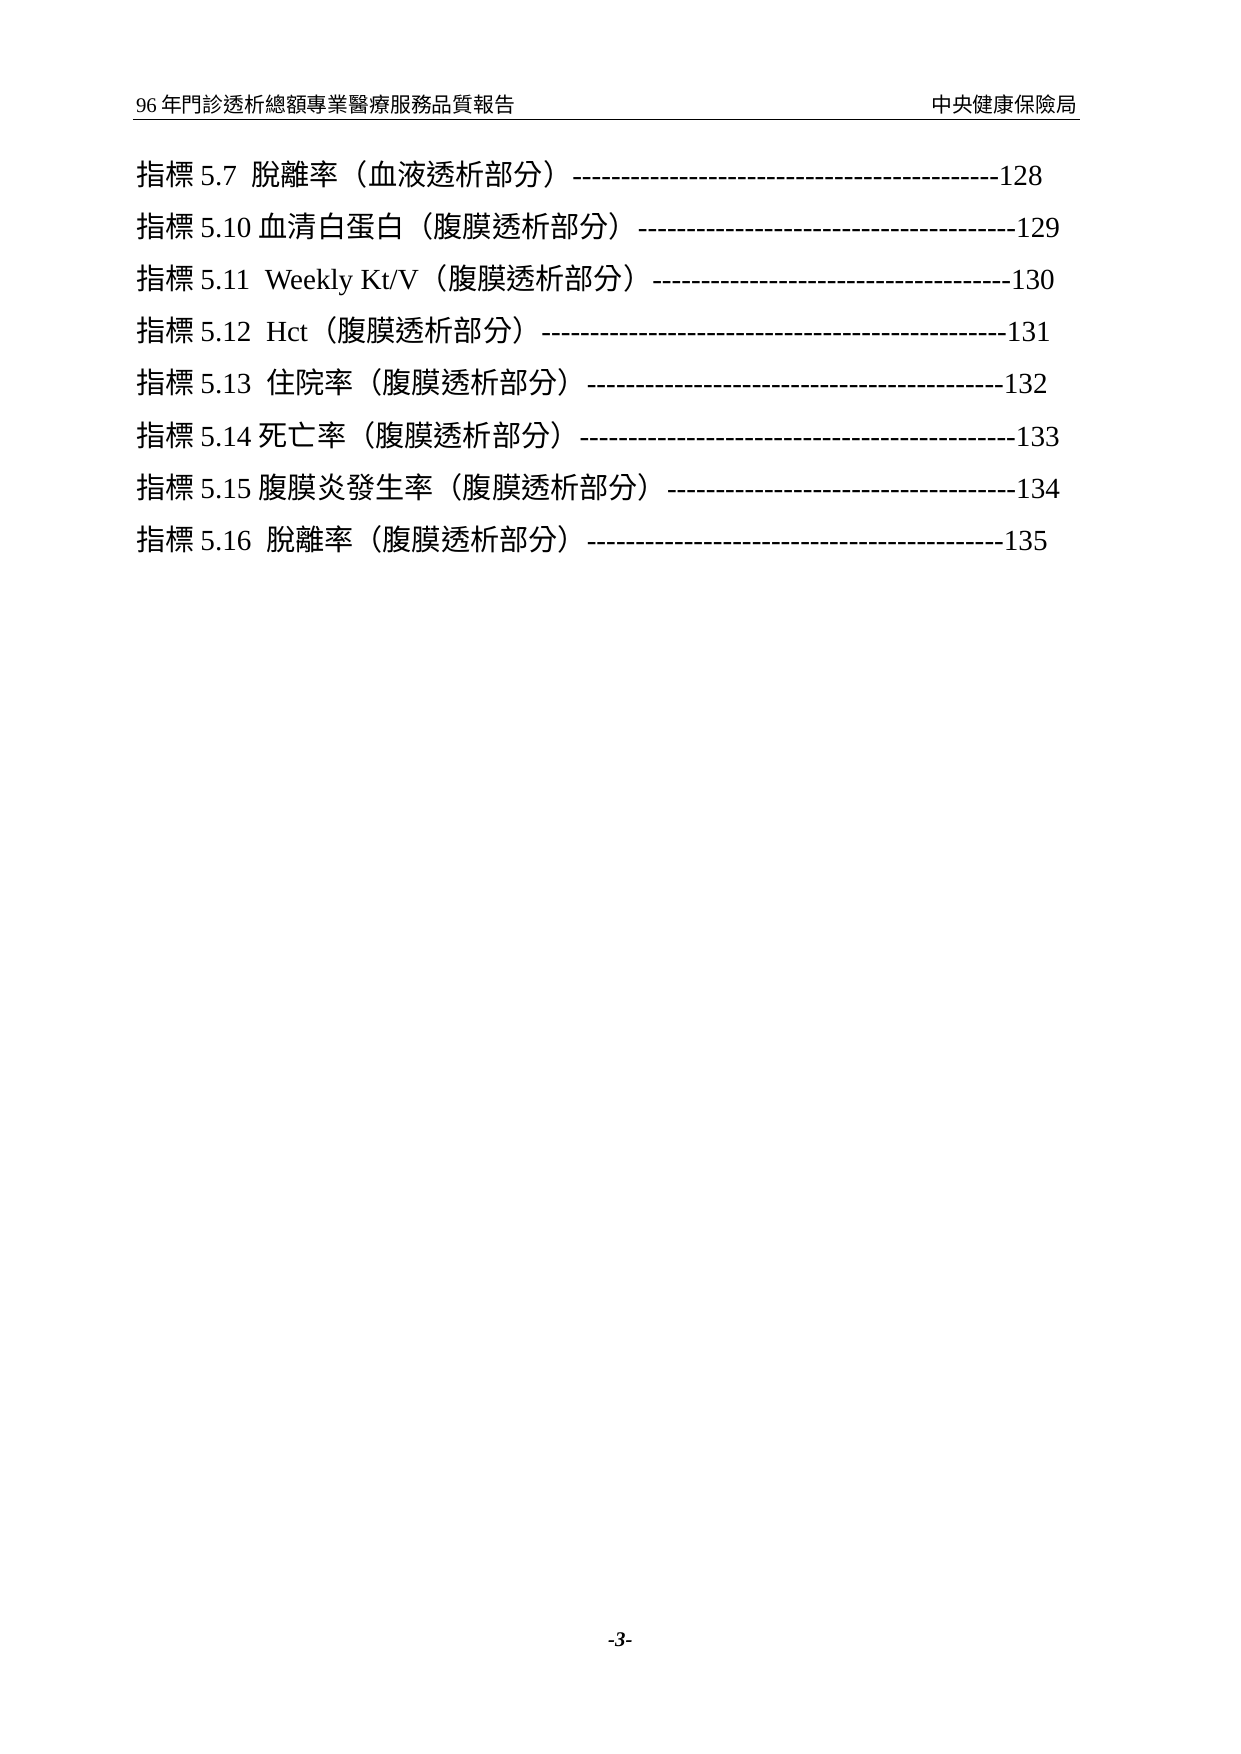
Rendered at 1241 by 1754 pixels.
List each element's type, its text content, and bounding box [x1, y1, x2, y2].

text 指標5.10 血清白蛋白（腹膜透析部分）---------------------------------------129 [136, 196, 1104, 248]
text 指標5.15 腹膜炎發生率（腹膜透析部分）------------------------------------134 [136, 456, 1104, 508]
text 指標5.7 脫離率（血液透析部分）--------------------------------------------128 [136, 144, 1104, 196]
text 指標5.12 Hct（腹膜透析部分）------------------------------------------------131 [136, 300, 1104, 352]
text 指標5.11 Weekly Kt/V（腹膜透析部分）-------------------------------------130 [136, 248, 1104, 300]
text 指標5.14 死亡率（腹膜透析部分）---------------------------------------------133 [136, 404, 1104, 456]
text 指標5.16 脫離率（腹膜透析部分）-------------------------------------------135 [136, 508, 1104, 561]
text 指標5.13 住院率（腹膜透析部分）-------------------------------------------132 [136, 352, 1104, 404]
